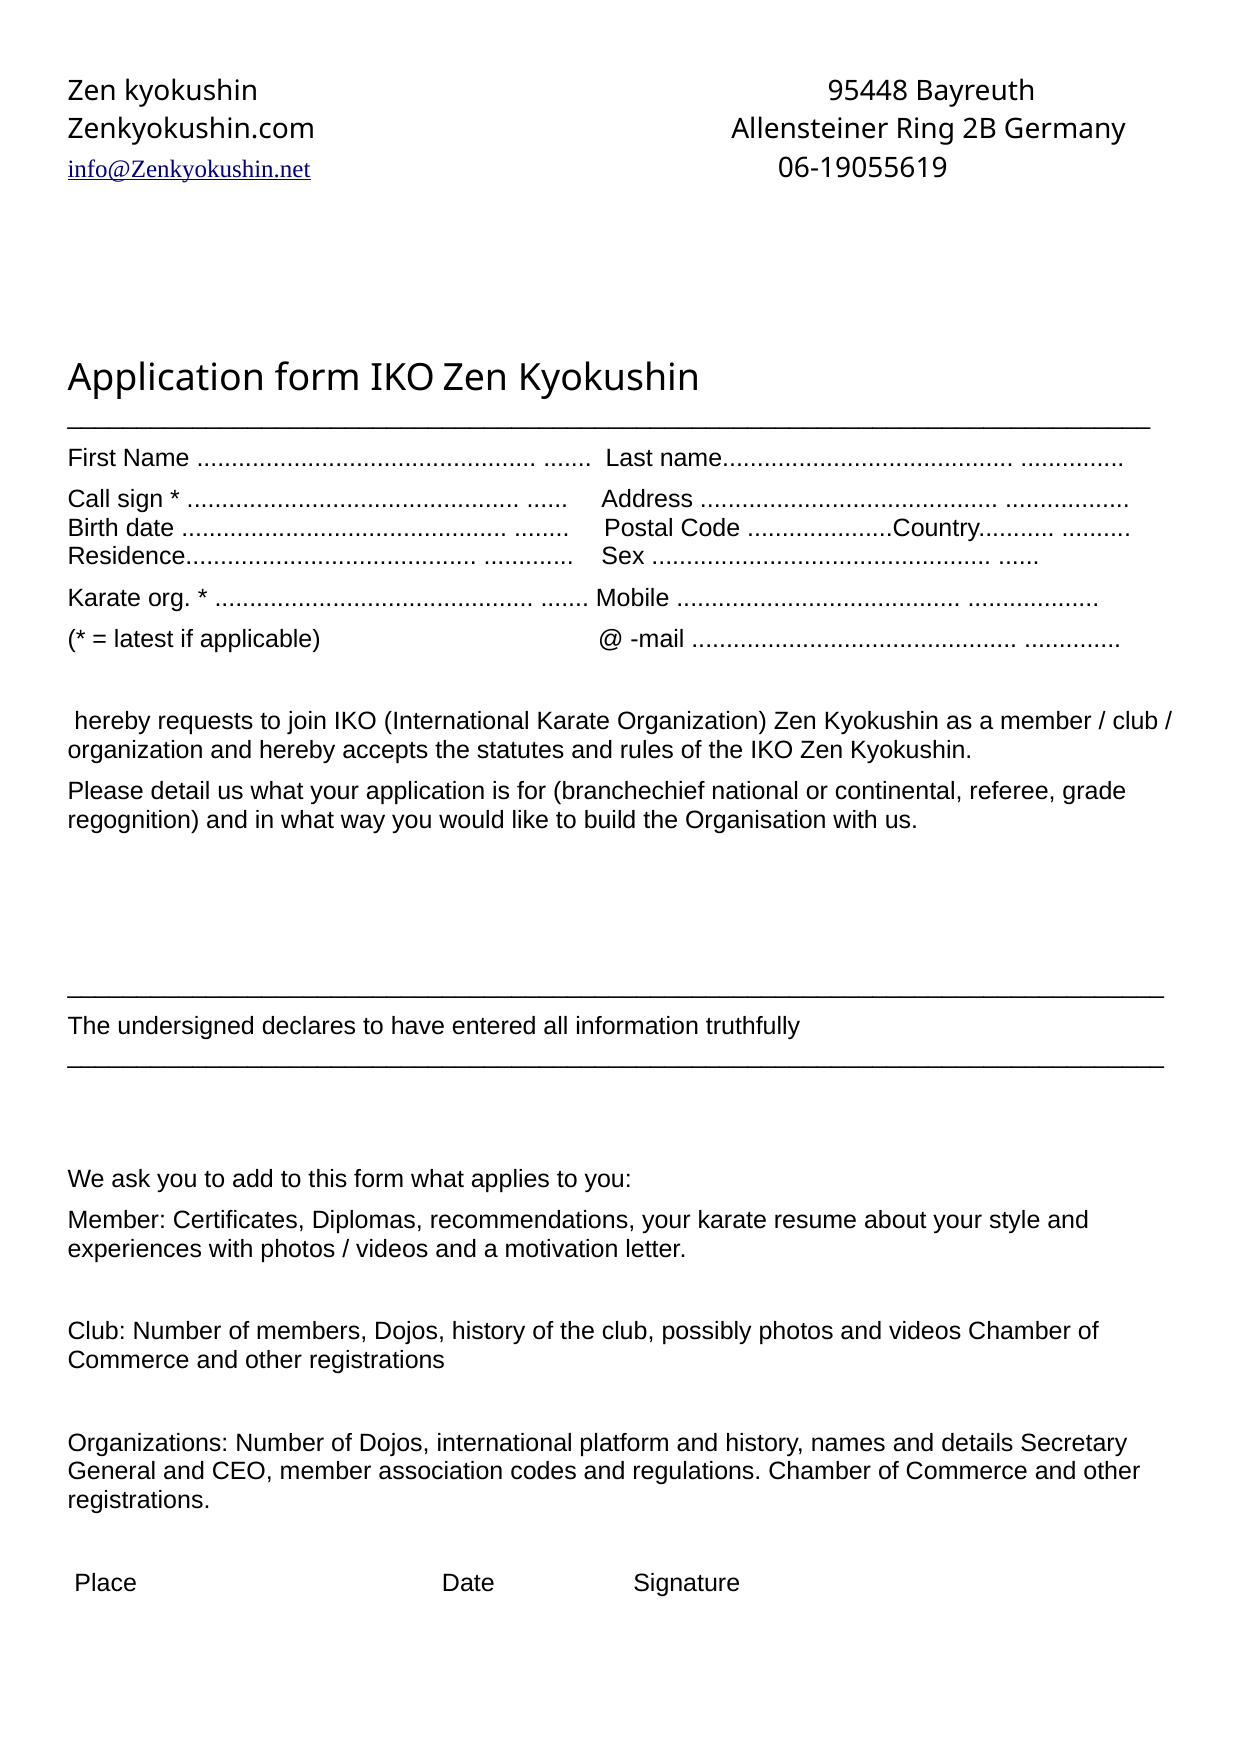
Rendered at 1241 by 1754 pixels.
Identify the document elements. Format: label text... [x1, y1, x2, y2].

text (* = latest if applicable) @ -mail ............................................... .............. [67, 624, 1177, 653]
text _______________________________________________________________________________ [67, 970, 1177, 999]
text Club: Number of members, Dojos, history of the club, possibly photos and videos Chamber of Commerce and other registrations [67, 1316, 1177, 1374]
text Place Date Signature [67, 1568, 1177, 1596]
text Call sign * ................................................ ...... Address ........................................... .................. Birth date ............................................... ........ Postal Code .....................Country........... .......... Residence.......................................... ............. Sex ................................................. ...... [67, 484, 1177, 570]
text First Name ................................................. ....... Last name.......................................... ............... [67, 443, 1177, 471]
text Karate org. * .............................................. ....... Mobile ......................................... ................... [67, 583, 1177, 611]
text Zen kyokushin 95448 Bayreuth Zenkyokushin.com Allensteiner Ring 2B Germany info@Zenkyokushin.net 06-19055619 [67, 70, 1177, 185]
text Member: Certificates, Diplomas, recommendations, your karate resume about your style and experiences with photos / videos and a motivation letter. [67, 1205, 1177, 1263]
text hereby requests to join IKO (International Karate Organization) Zen Kyokushin as a member / club / organization and hereby accepts the statutes and rules of the IKO Zen Kyokushin. [67, 706, 1177, 764]
text Application form IKO Zen Kyokushin ______________________________________________________________________________ [67, 350, 1177, 430]
text We ask you to add to this form what applies to you: [67, 1164, 1177, 1193]
text The undersigned declares to have entered all information truthfully _______________________________________________________________________________ [67, 1011, 1177, 1069]
text Please detail us what your application is for (branchechief national or continental, referee, grade regognition) and in what way you would like to build the Organisation with us. [67, 776, 1177, 834]
text Organizations: Number of Dojos, international platform and history, names and details Secretary General and CEO, member association codes and regulations. Chamber of Commerce and other registrations. [67, 1428, 1177, 1514]
